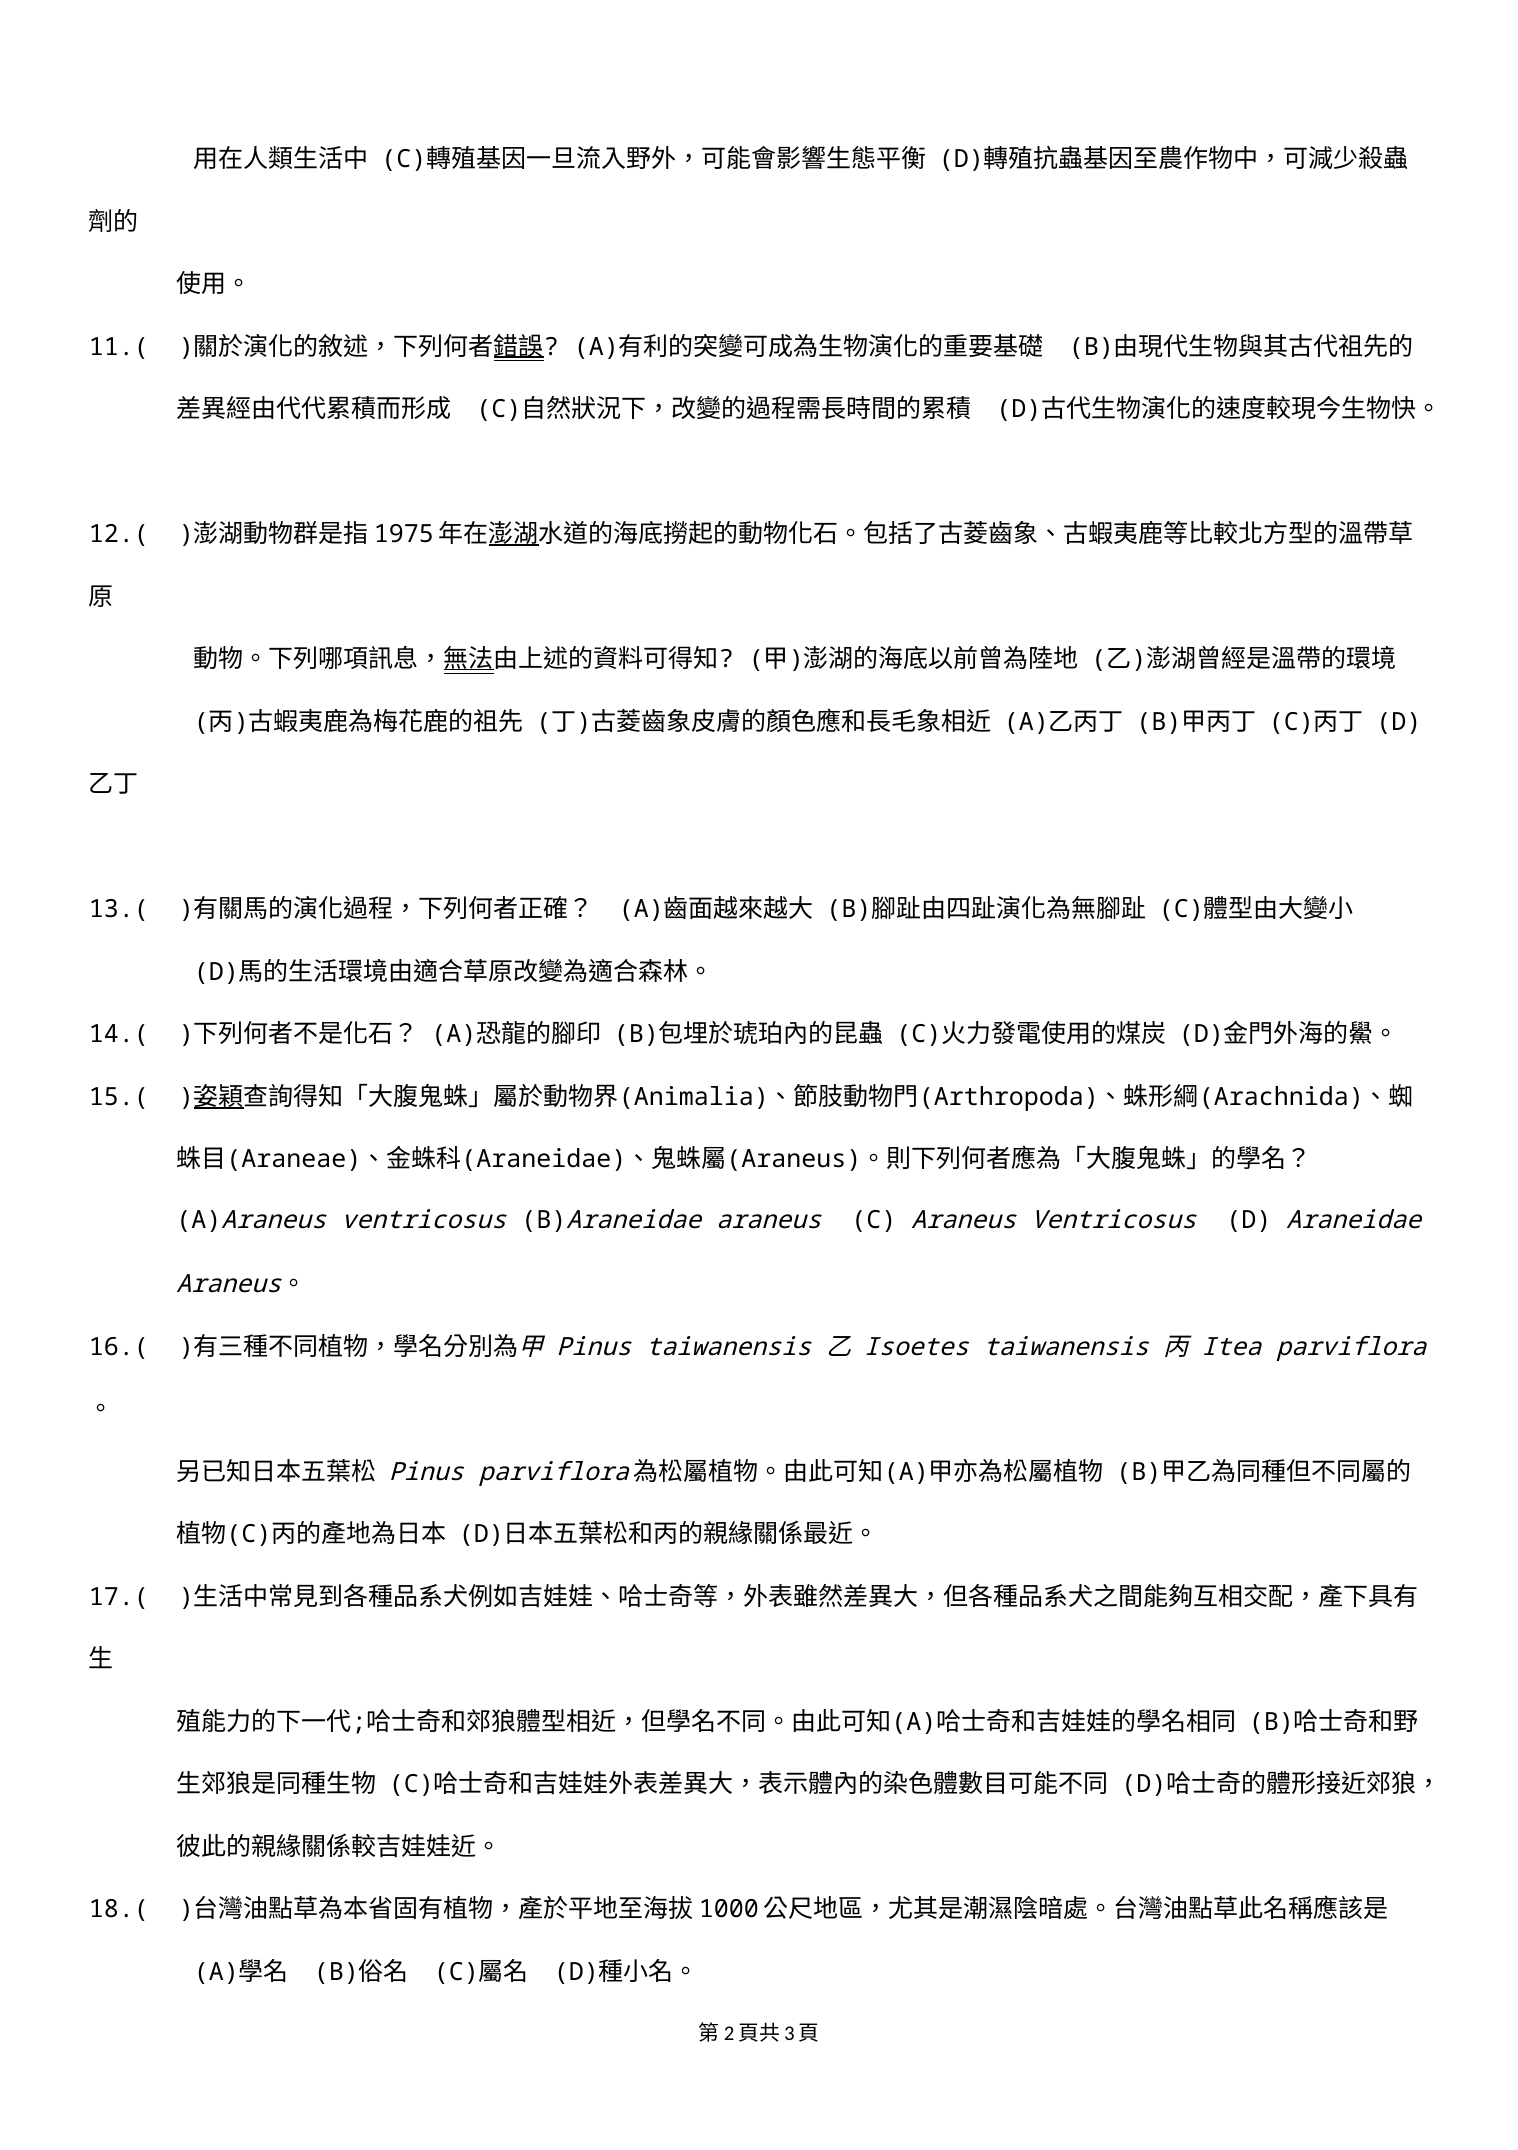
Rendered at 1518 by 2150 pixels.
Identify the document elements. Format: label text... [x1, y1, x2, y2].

text 13.( )有關馬的演化過程，下列何者正確？ (A)齒面越來越大 (B)腳趾由四趾演化為無腳趾 (C)體型由大變小 [89, 865, 1429, 927]
text (D)馬的生活環境由適合草原改變為適合森林。 [89, 927, 1429, 990]
text 14.( )下列何者不是化石？ (A)恐龍的腳印 (B)包埋於琥珀內的昆蟲 (C)火力發電使用的煤炭 (D)金門外海的鱟。 [89, 990, 1429, 1052]
text 動物。下列哪項訊息，無法由上述的資料可得知? (甲)澎湖的海底以前曾為陸地 (乙)澎湖曾經是溫帶的環境 [89, 615, 1429, 677]
text 用在人類生活中 (C)轉殖基因一旦流入野外，可能會影響生態平衡 (D)轉殖抗蟲基因至農作物中，可減少殺蟲劑的 [89, 115, 1429, 240]
text 18.( )台灣油點草為本省固有植物，產於平地至海拔1000公尺地區，尤其是潮濕陰暗處。台灣油點草此名稱應該是 [89, 1865, 1429, 1927]
text (A)學名 (B)俗名 (C)屬名 (D)種小名。 [89, 1927, 1429, 1990]
text 殖能力的下一代;哈士奇和郊狼體型相近，但學名不同。由此可知(A)哈士奇和吉娃娃的學名相同 (B)哈士奇和野生郊狼是同種生物 (C)哈士奇和吉娃娃外表差異大，表示體內的染色體數目可能不同 (D)哈士奇的體形接近郊狼，彼此的親緣關係較吉娃娃近。 [176, 1677, 1429, 1865]
text 17.( )生活中常見到各種品系犬例如吉娃娃、哈士奇等，外表雖然差異大，但各種品系犬之間能夠互相交配，產下具有生 [89, 1552, 1429, 1677]
text 12.( )澎湖動物群是指1975年在澎湖水道的海底撈起的動物化石。包括了古菱齒象、古蝦夷鹿等比較北方型的溫帶草原 [89, 490, 1429, 615]
text 15.( )姿穎查詢得知「大腹鬼蛛」屬於動物界(Animalia)、節肢動物門(Arthropoda)、蛛形綱(Arachnida)、蜘蛛目(Araneae)、金蛛科(Araneidae)、鬼蛛屬(Araneus)。則下列何者應為「大腹鬼蛛」的學名？(A)Araneus ventricosus (B)Araneidae araneus (C) Araneus Ventricosus (D) Araneidae Araneus。 [89, 1052, 1429, 1302]
text 16.( )有三種不同植物，學名分別為甲 Pinus taiwanensis 乙 Isoetes taiwanensis 丙 Itea parviflora 。 [89, 1302, 1429, 1427]
text (丙)古蝦夷鹿為梅花鹿的祖先 (丁)古菱齒象皮膚的顏色應和長毛象相近 (A)乙丙丁 (B)甲丙丁 (C)丙丁 (D)乙丁 [89, 677, 1429, 802]
text 使用。 [89, 240, 1429, 302]
text 11.( )關於演化的敘述，下列何者錯誤? (A)有利的突變可成為生物演化的重要基礎 (B)由現代生物與其古代祖先的差異經由代代累積而形成 (C)自然狀況下，改變的過程需長時間的累積 (D)古代生物演化的速度較現今生物快。 [89, 302, 1429, 490]
text 另已知日本五葉松 Pinus parviflora為松屬植物。由此可知(A)甲亦為松屬植物 (B)甲乙為同種但不同屬的植物(C)丙的產地為日本 (D)日本五葉松和丙的親緣關係最近。 [176, 1427, 1429, 1552]
